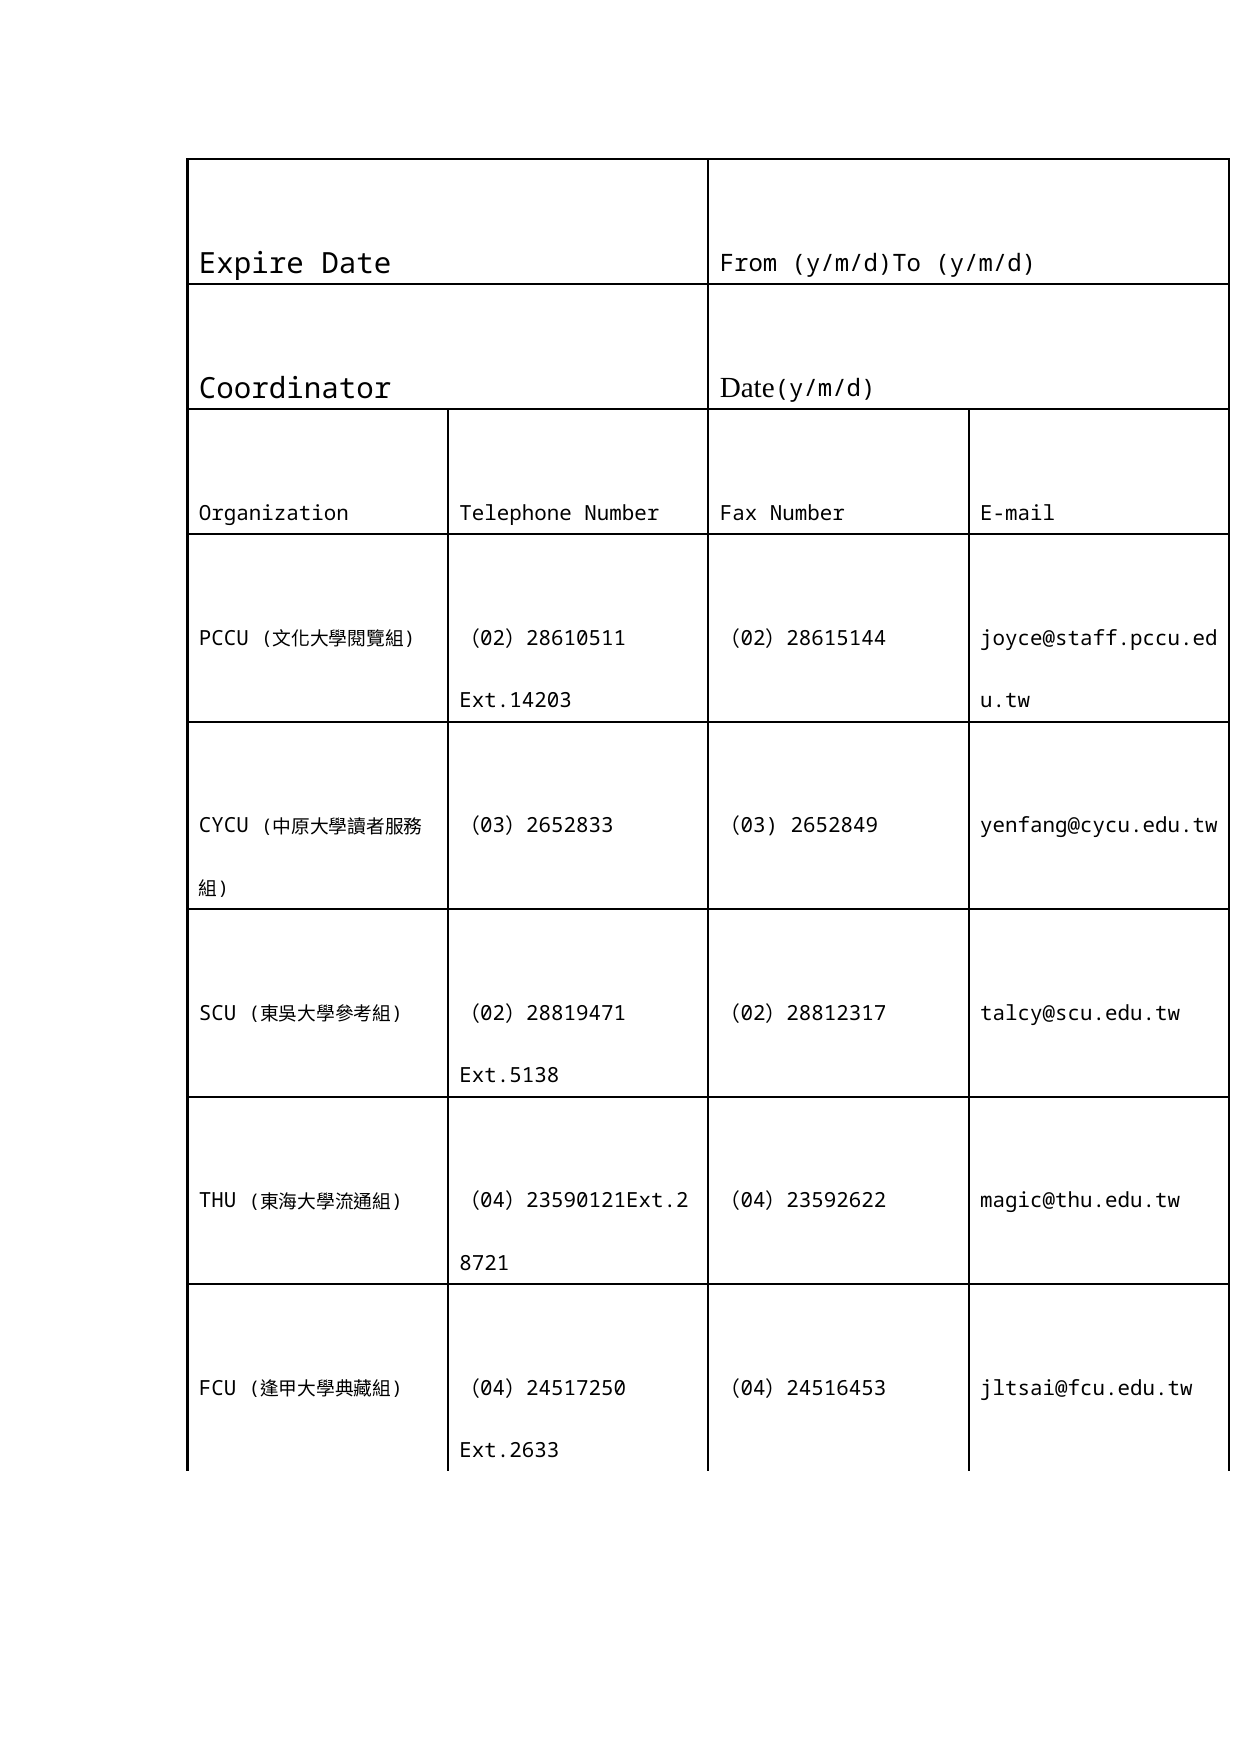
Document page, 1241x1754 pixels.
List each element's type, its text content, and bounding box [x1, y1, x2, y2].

table_cell magic@thu.edu.tw [970, 1098, 1228, 1283]
table_cell Telephone Number [449, 410, 707, 533]
table_cell Coordinator [189, 285, 707, 408]
table_cell jltsai@fcu.edu.tw [970, 1285, 1228, 1471]
table_cell SCU (東吳大學參考組) [189, 910, 447, 1096]
table_cell （03) 2652849 [709, 723, 968, 908]
table_cell （04）24517250 Ext.2633 [449, 1285, 707, 1471]
table_cell Date(y/m/d) [709, 285, 1228, 408]
table_cell THU (東海大學流通組) [189, 1098, 447, 1283]
table_cell （04）23590121Ext.28721 [449, 1098, 707, 1283]
table_cell （02）28819471 Ext.5138 [449, 910, 707, 1096]
table_cell （02）28610511 Ext.14203 [449, 535, 707, 721]
table_cell CYCU (中原大學讀者服務組) [189, 723, 447, 908]
table_cell talcy@scu.edu.tw [970, 910, 1228, 1096]
table_cell yenfang@cycu.edu.tw [970, 723, 1228, 908]
table_cell joyce@staff.pccu.edu.tw [970, 535, 1228, 721]
table_cell （02）28812317 [709, 910, 968, 1096]
table_cell （02）28615144 [709, 535, 968, 721]
table_cell E-mail [970, 410, 1228, 533]
table_cell （03）2652833 [449, 723, 707, 908]
table_cell FCU (逢甲大學典藏組) [189, 1285, 447, 1471]
table_cell Organization [189, 410, 447, 533]
table_cell （04）23592622 [709, 1098, 968, 1283]
table_cell Expire Date [189, 160, 707, 283]
table_cell PCCU (文化大學閱覽組) [189, 535, 447, 721]
table_cell Fax Number [709, 410, 968, 533]
table_cell From (y/m/d)To (y/m/d) [709, 160, 1228, 283]
table_cell （04）24516453 [709, 1285, 968, 1471]
